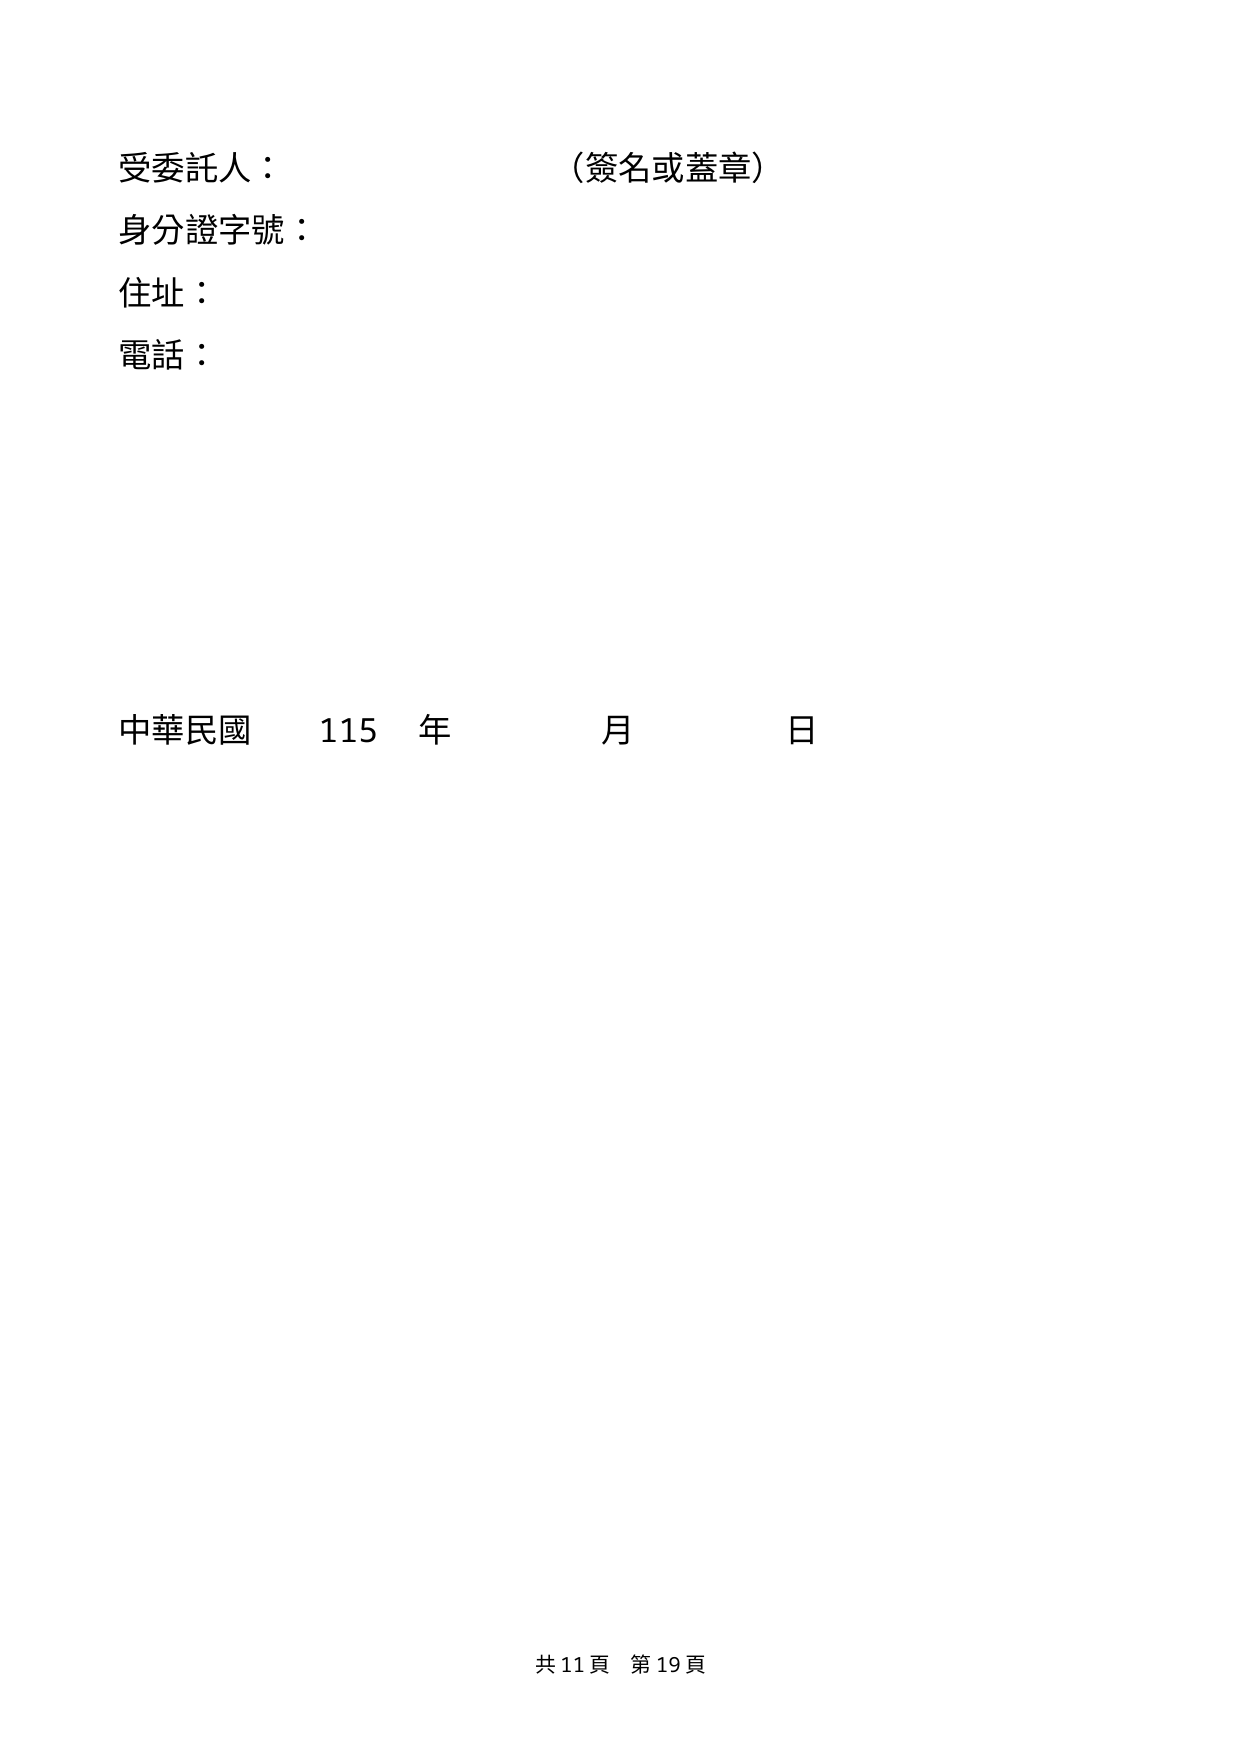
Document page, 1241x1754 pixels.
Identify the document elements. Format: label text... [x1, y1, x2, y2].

text 受委託人： （簽名或蓋章） [118, 124, 1122, 186]
text 身分證字號： [118, 186, 1122, 249]
text 中華民國 115 年 月 日 [118, 686, 1122, 749]
text 電話： [118, 311, 1122, 374]
text 住址： [118, 249, 1122, 311]
